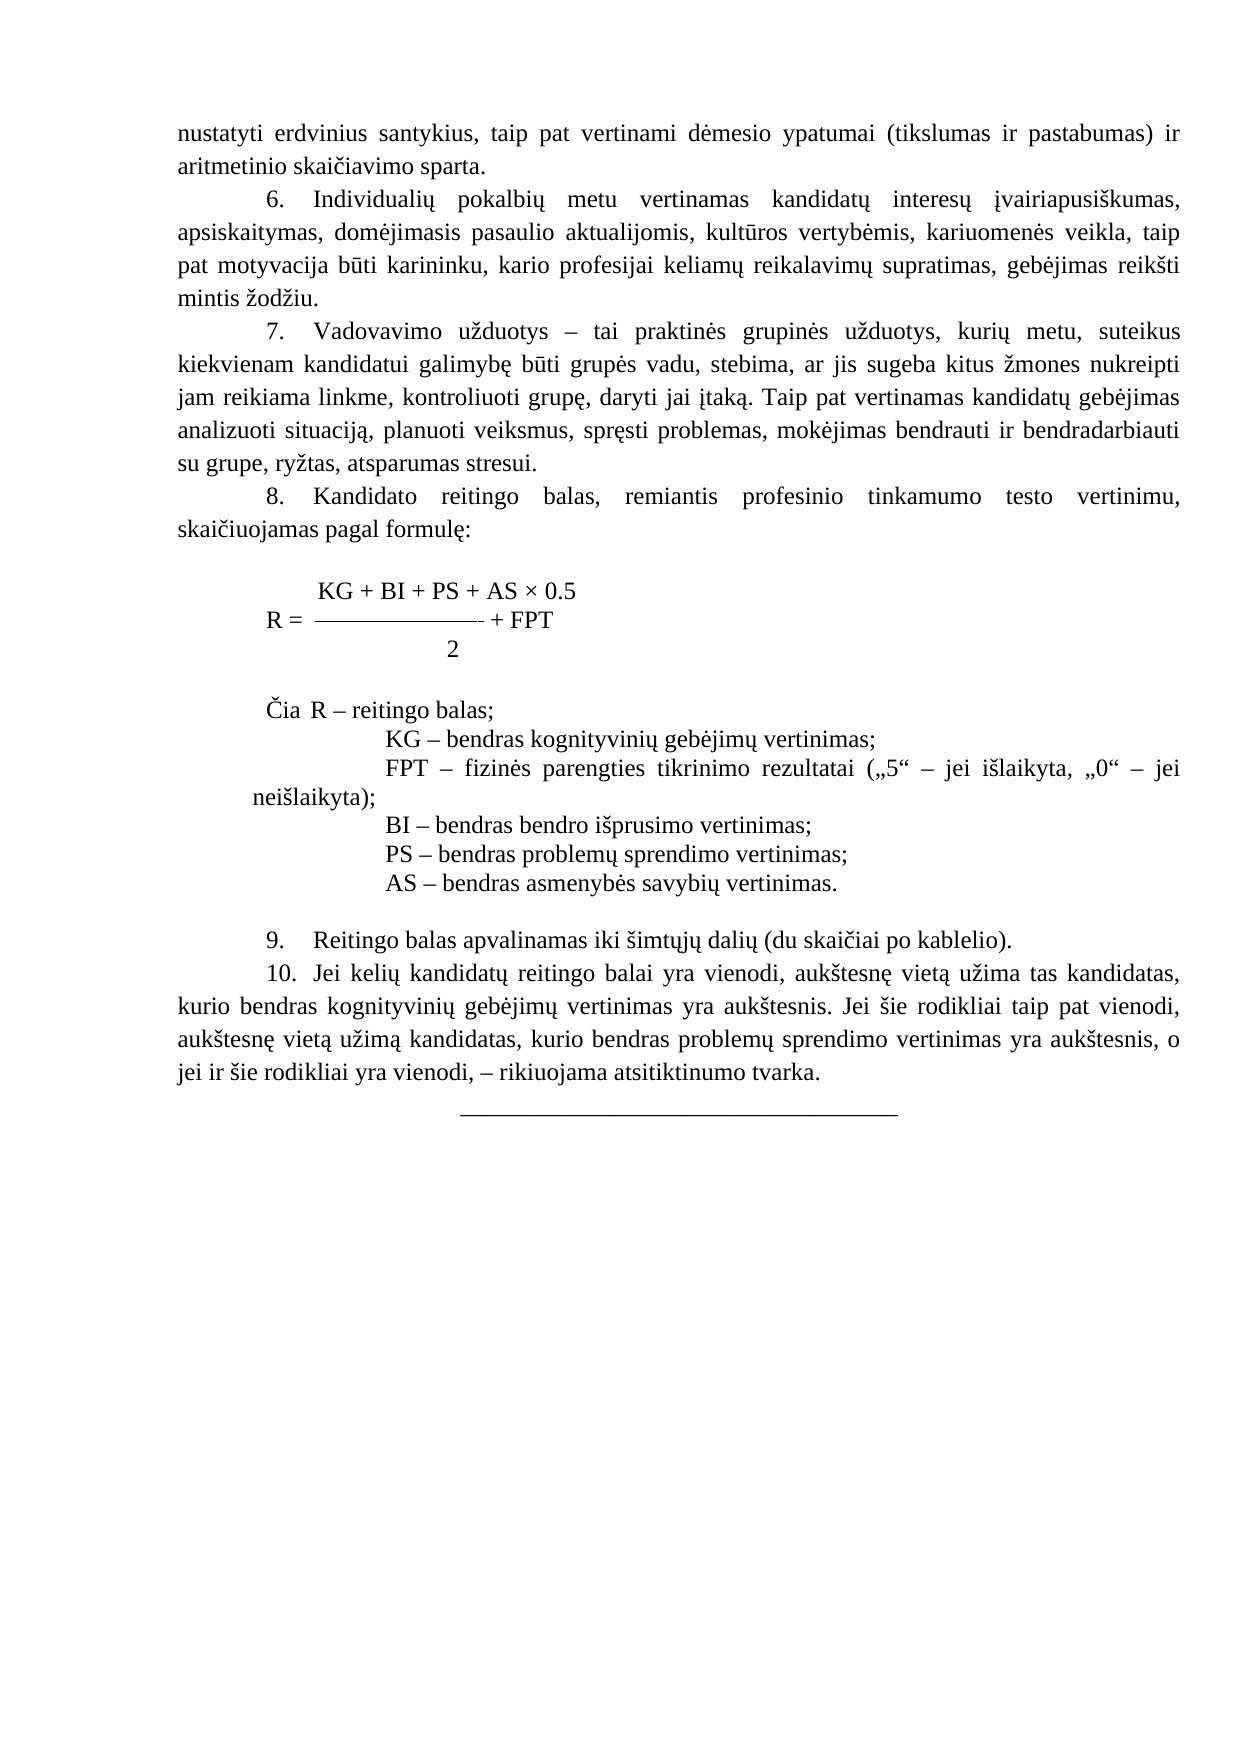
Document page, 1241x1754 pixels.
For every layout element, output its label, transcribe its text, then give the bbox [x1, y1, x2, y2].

text R = + FPT [252, 605, 1181, 634]
text ___________________________________ [177, 1091, 1181, 1119]
text KG – bendras kognityvinių gebėjimų vertinimas; [252, 724, 1181, 753]
text 10. Jei kelių kandidatų reitingo balai yra vienodi, aukštesnę vietą užima tas kandidatas, kurio bendras kognityvinių gebėjimų vertinimas yra aukštesnis. Jei šie rodikliai taip pat vienodi, aukštesnę vietą užimą kandidatas, kurio bendras problemų sprendimo vertinimas yra aukštesnis, o jei ir šie rodikliai yra vienodi, – rikiuojama atsitiktinumo tvarka. [177, 958, 1181, 1086]
text Čia R – reitingo balas; [252, 695, 1181, 724]
text 6. Individualių pokalbių metu vertinamas kandidatų interesų įvairiapusiškumas, apsiskaitymas, domėjimasis pasaulio aktualijomis, kultūros vertybėmis, kariuomenės veikla, taip pat motyvacija būti karininku, kario profesijai keliamų reikalavimų supratimas, gebėjimas reikšti mintis žodžiu. [177, 184, 1181, 312]
text FPT – fizinės parengties tikrinimo rezultatai („5“ – jei išlaikyta, „0“ – jei neišlaikyta); [252, 753, 1181, 810]
text 9. Reitingo balas apvalinamas iki šimtųjų dalių (du skaičiai po kablelio). [260, 925, 1181, 954]
text 7. Vadovavimo užduotys – tai praktinės grupinės užduotys, kurių metu, suteikus kiekvienam kandidatui galimybę būti grupės vadu, stebima, ar jis sugeba kitus žmones nukreipti jam reikiama linkme, kontroliuoti grupę, daryti jai įtaką. Taip pat vertinamas kandidatų gebėjimas analizuoti situaciją, planuoti veiksmus, spręsti problemas, mokėjimas bendrauti ir bendradarbiauti su grupe, ryžtas, atsparumas stresui. [177, 316, 1181, 477]
text BI – bendras bendro išprusimo vertinimas; [252, 810, 1181, 839]
text nustatyti erdvinius santykius, taip pat vertinami dėmesio ypatumai (tikslumas ir pastabumas) ir aritmetinio skaičiavimo sparta. [177, 118, 1181, 180]
text 8. Kandidato reitingo balas, remiantis profesinio tinkamumo testo vertinimu, skaičiuojamas pagal formulę: [177, 481, 1181, 543]
text PS – bendras problemų sprendimo vertinimas; [252, 839, 1181, 868]
text AS – bendras asmenybės savybių vertinimas. [252, 868, 1181, 897]
text KG + BI + PS + AS × 0.5 [252, 576, 1181, 605]
text 2 [252, 634, 1181, 662]
